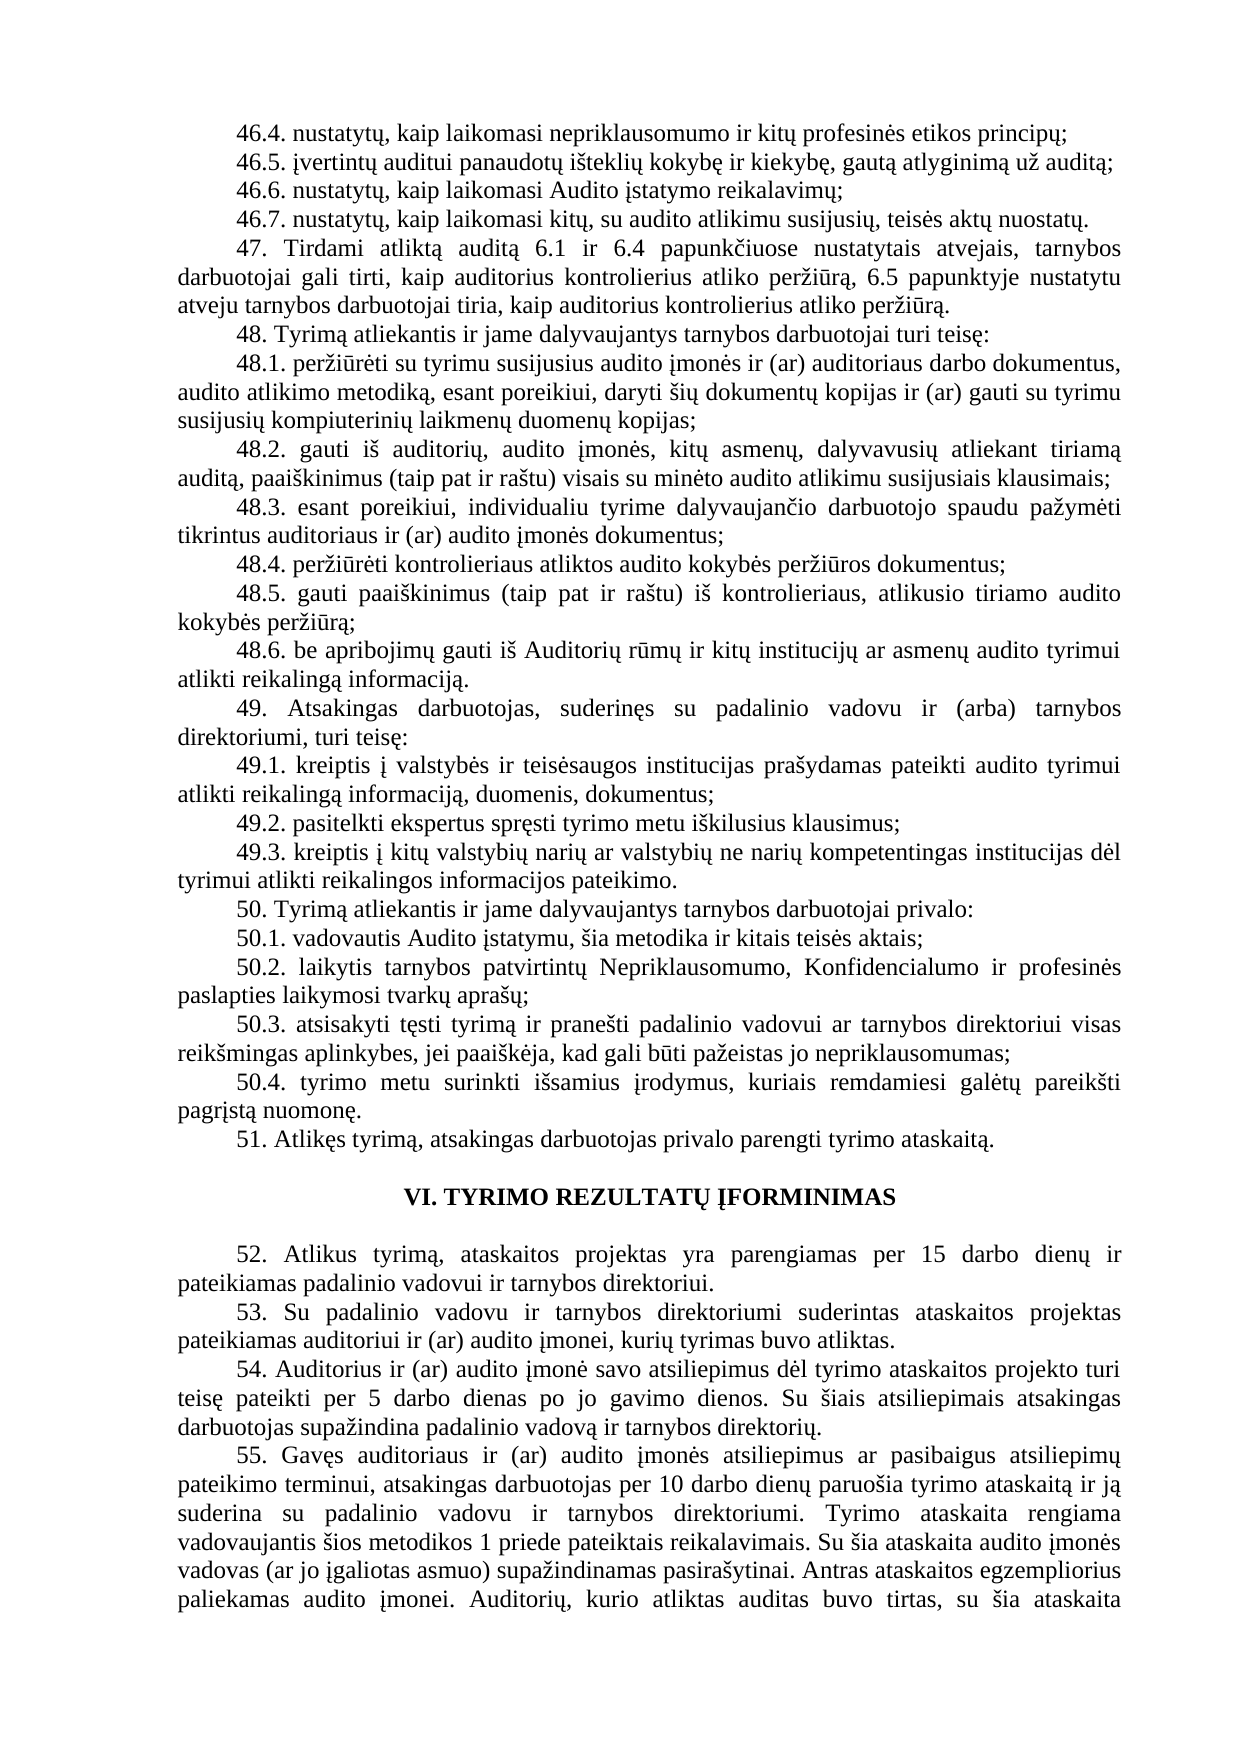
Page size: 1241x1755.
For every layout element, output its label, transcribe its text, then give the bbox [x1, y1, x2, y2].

text 52. Atlikus tyrimą, ataskaitos projektas yra parengiamas per 15 darbo dienų ir pateikiamas padalinio vadovui ir tarnybos direktoriui. [177, 1239, 1122, 1297]
text 53. Su padalinio vadovu ir tarnybos direktoriumi suderintas ataskaitos projektas pateikiamas auditoriui ir (ar) audito įmonei, kurių tyrimas buvo atliktas. [177, 1297, 1122, 1354]
text 49. Atsakingas darbuotojas, suderinęs su padalinio vadovu ir (arba) tarnybos direktoriumi, turi teisę: [177, 693, 1122, 751]
text 47. Tirdami atliktą auditą 6.1 ir 6.4 papunkčiuose nustatytais atvejais, tarnybos darbuotojai gali tirti, kaip auditorius kontrolierius atliko peržiūrą, 6.5 papunktyje nustatytu atveju tarnybos darbuotojai tiria, kaip auditorius kontrolierius atliko peržiūrą. [177, 233, 1122, 319]
text 55. Gavęs auditoriaus ir (ar) audito įmonės atsiliepimus ar pasibaigus atsiliepimų pateikimo terminui, atsakingas darbuotojas per 10 darbo dienų paruošia tyrimo ataskaitą ir ją suderina su padalinio vadovu ir tarnybos direktoriumi. Tyrimo ataskaita rengiama vadovaujantis šios metodikos 1 priede pateiktais reikalavimais. Su šia ataskaita audito įmonės vadovas (ar jo įgaliotas asmuo) supažindinamas pasirašytinai. Antras ataskaitos egzempliorius paliekamas audito įmonei. Auditorių, kurio atliktas auditas buvo tirtas, su šia ataskaita [177, 1441, 1122, 1613]
text 54. Auditorius ir (ar) audito įmonė savo atsiliepimus dėl tyrimo ataskaitos projekto turi teisę pateikti per 5 darbo dienas po jo gavimo dienos. Su šiais atsiliepimais atsakingas darbuotojas supažindina padalinio vadovą ir tarnybos direktorių. [177, 1354, 1122, 1441]
text 48.2. gauti iš auditorių, audito įmonės, kitų asmenų, dalyvavusių atliekant tiriamą auditą, paaiškinimus (taip pat ir raštu) visais su minėto audito atlikimu susijusiais klausimais; [177, 434, 1122, 492]
text 48.1. peržiūrėti su tyrimu susijusius audito įmonės ir (ar) auditoriaus darbo dokumentus, audito atlikimo metodiką, esant poreikiui, daryti šių dokumentų kopijas ir (ar) gauti su tyrimu susijusių kompiuterinių laikmenų duomenų kopijas; [177, 348, 1122, 434]
text 50.2. laikytis tarnybos patvirtintų Nepriklausomumo, Konfidencialumo ir profesinės paslapties laikymosi tvarkų aprašų; [177, 952, 1122, 1009]
text 48. Tyrimą atliekantis ir jame dalyvaujantys tarnybos darbuotojai turi teisę: [177, 319, 1122, 348]
text VI. TYRIMO REZULTATŲ ĮFORMINIMAS [177, 1182, 1122, 1211]
text 46.6. nustatytų, kaip laikomasi Audito įstatymo reikalavimų; [177, 176, 1122, 204]
text 50.1. vadovautis Audito įstatymu, šia metodika ir kitais teisės aktais; [177, 923, 1122, 952]
text 50.3. atsisakyti tęsti tyrimą ir pranešti padalinio vadovui ar tarnybos direktoriui visas reikšmingas aplinkybes, jei paaiškėja, kad gali būti pažeistas jo nepriklausomumas; [177, 1009, 1122, 1067]
text 48.6. be apribojimų gauti iš Auditorių rūmų ir kitų institucijų ar asmenų audito tyrimui atlikti reikalingą informaciją. [177, 636, 1122, 693]
text 48.4. peržiūrėti kontrolieriaus atliktos audito kokybės peržiūros dokumentus; [177, 549, 1122, 578]
text 48.5. gauti paaiškinimus (taip pat ir raštu) iš kontrolieriaus, atlikusio tiriamo audito kokybės peržiūrą; [177, 578, 1122, 636]
text 49.1. kreiptis į valstybės ir teisėsaugos institucijas prašydamas pateikti audito tyrimui atlikti reikalingą informaciją, duomenis, dokumentus; [177, 751, 1122, 808]
text 50.4. tyrimo metu surinkti išsamius įrodymus, kuriais remdamiesi galėtų pareikšti pagrįstą nuomonę. [177, 1067, 1122, 1124]
text 46.5. įvertintų auditui panaudotų išteklių kokybę ir kiekybę, gautą atlyginimą už auditą; [177, 147, 1122, 176]
text 46.4. nustatytų, kaip laikomasi nepriklausomumo ir kitų profesinės etikos principų; [177, 118, 1122, 147]
text 50. Tyrimą atliekantis ir jame dalyvaujantys tarnybos darbuotojai privalo: [177, 894, 1122, 923]
text 49.3. kreiptis į kitų valstybių narių ar valstybių ne narių kompetentingas institucijas dėl tyrimui atlikti reikalingos informacijos pateikimo. [177, 837, 1122, 894]
text 46.7. nustatytų, kaip laikomasi kitų, su audito atlikimu susijusių, teisės aktų nuostatų. [177, 204, 1122, 233]
text 49.2. pasitelkti ekspertus spręsti tyrimo metu iškilusius klausimus; [177, 808, 1122, 837]
text 48.3. esant poreikiui, individualiu tyrime dalyvaujančio darbuotojo spaudu pažymėti tikrintus auditoriaus ir (ar) audito įmonės dokumentus; [177, 492, 1122, 549]
text 51. Atlikęs tyrimą, atsakingas darbuotojas privalo parengti tyrimo ataskaitą. [177, 1124, 1122, 1153]
